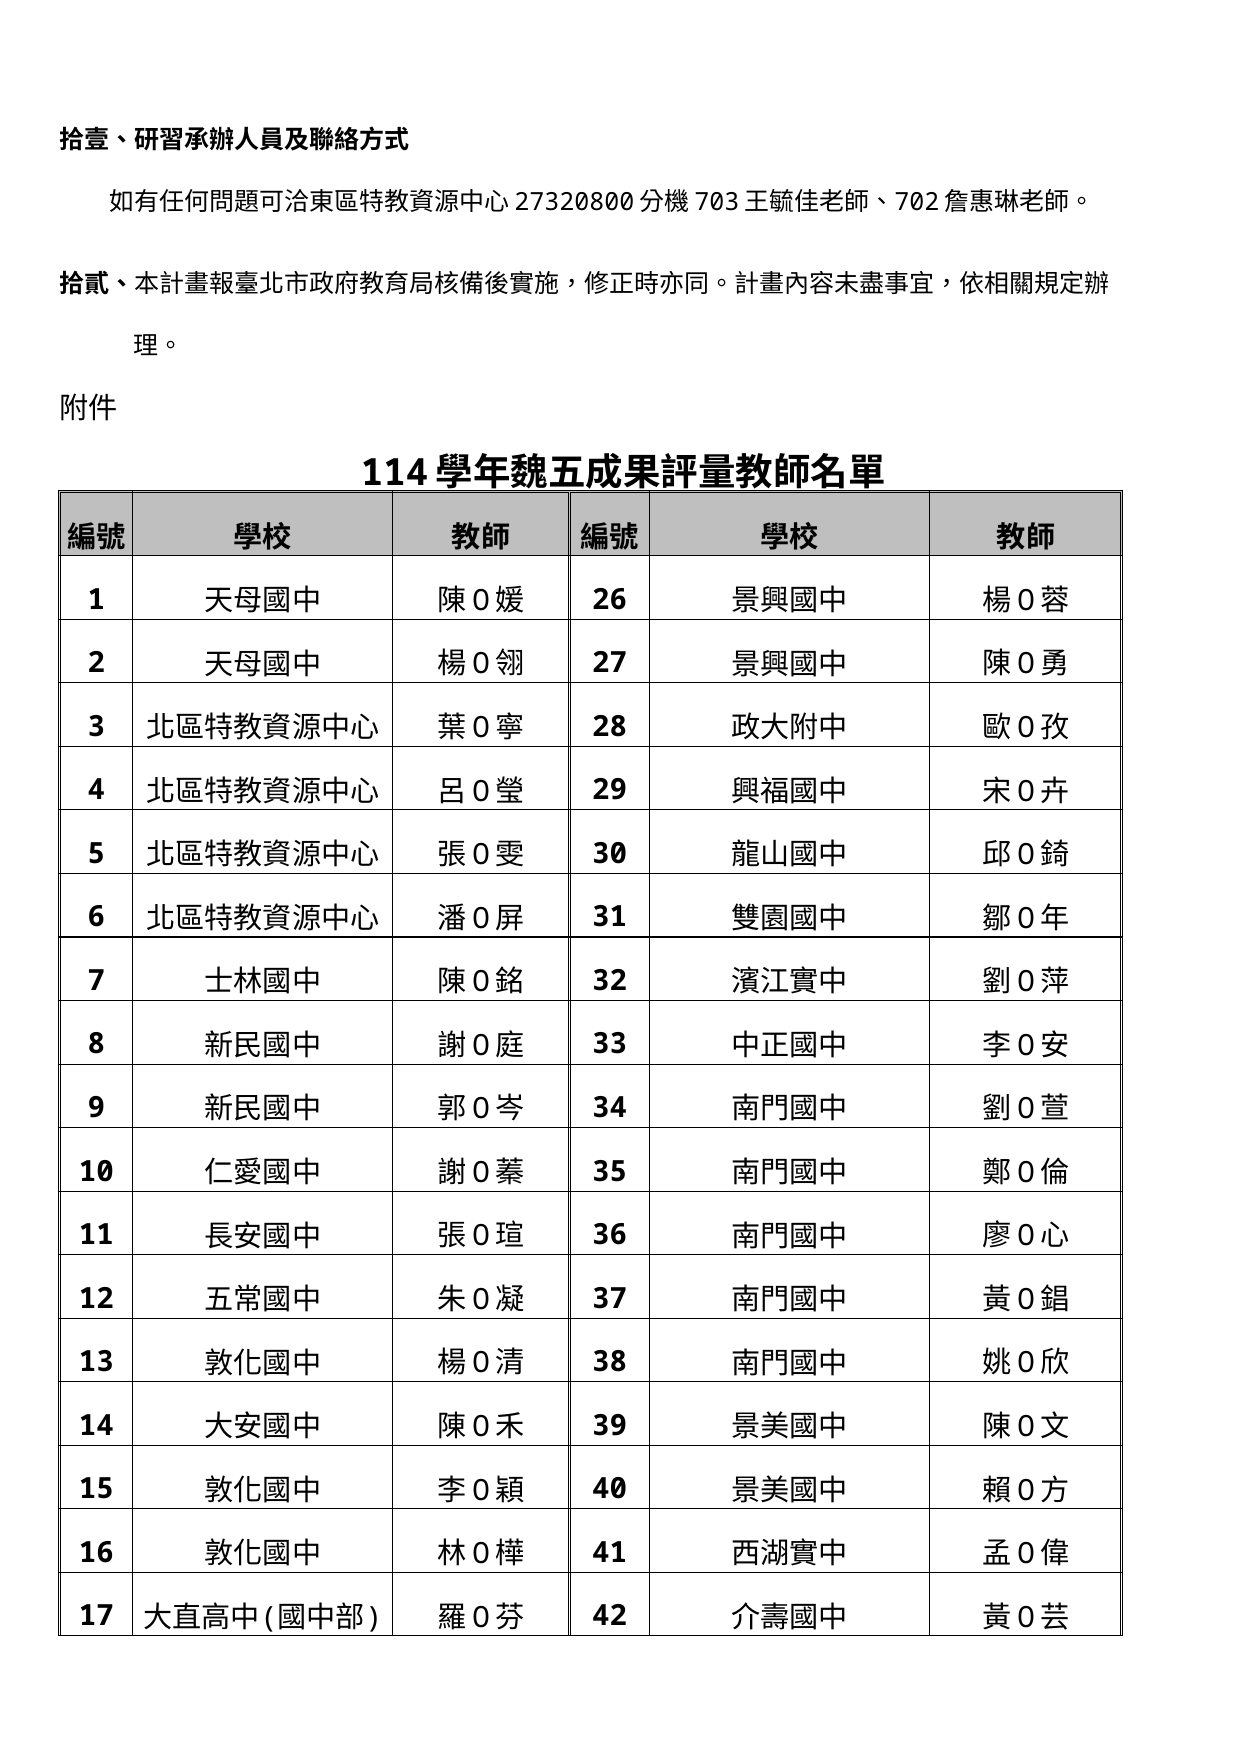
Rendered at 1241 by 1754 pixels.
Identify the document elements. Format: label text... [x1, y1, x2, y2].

table_cell 南門國中 [650, 1319, 929, 1381]
table_cell 仁愛國中 [133, 1128, 392, 1191]
table_cell 37 [571, 1255, 649, 1318]
text 114學年魏五成果評量教師名單 [59, 427, 1187, 489]
table_cell 5 [61, 810, 132, 873]
table_cell 42 [571, 1573, 649, 1635]
table_cell 陳O禾 [393, 1382, 568, 1445]
table_cell 40 [571, 1446, 649, 1508]
table_cell 大安國中 [133, 1382, 392, 1445]
table_cell 南門國中 [650, 1065, 929, 1127]
table_cell 呂O瑩 [393, 747, 568, 809]
table_cell 政大附中 [650, 683, 929, 746]
table_cell 38 [571, 1319, 649, 1381]
table_cell 景美國中 [650, 1446, 929, 1508]
table_cell 陳O媛 [393, 556, 568, 619]
table_cell 葉O寧 [393, 683, 568, 746]
table_cell 6 [61, 874, 132, 936]
table_cell 35 [571, 1128, 649, 1191]
table_cell 邱O錡 [930, 810, 1120, 873]
table_cell 劉O萱 [930, 1065, 1120, 1127]
table_cell 劉O萍 [930, 938, 1120, 1000]
table_cell 12 [61, 1255, 132, 1318]
table_cell 新民國中 [133, 1001, 392, 1063]
table_cell 敦化國中 [133, 1319, 392, 1381]
table_cell 龍山國中 [650, 810, 929, 873]
table_cell 32 [571, 938, 649, 1000]
table_cell 10 [61, 1128, 132, 1191]
table_cell 中正國中 [650, 1001, 929, 1063]
table_cell 8 [61, 1001, 132, 1063]
table_cell 41 [571, 1509, 649, 1572]
table_cell 孟O偉 [930, 1509, 1120, 1572]
table_cell 姚O欣 [930, 1319, 1120, 1381]
table_cell 李O安 [930, 1001, 1120, 1063]
table_header 教師 [930, 493, 1120, 555]
table_cell 介壽國中 [650, 1573, 929, 1635]
table_cell 39 [571, 1382, 649, 1445]
table_cell 36 [571, 1192, 649, 1254]
table_cell 天母國中 [133, 620, 392, 682]
table_cell 宋O卉 [930, 747, 1120, 809]
table_cell 士林國中 [133, 938, 392, 1000]
table_cell 黃O錩 [930, 1255, 1120, 1318]
table_cell 李O穎 [393, 1446, 568, 1508]
table_cell 15 [61, 1446, 132, 1508]
table_cell 賴O方 [930, 1446, 1120, 1508]
table_cell 北區特教資源中心 [133, 683, 392, 746]
table_cell 鄭O倫 [930, 1128, 1120, 1191]
table_cell 天母國中 [133, 556, 392, 619]
table_cell 26 [571, 556, 649, 619]
table_cell 朱O凝 [393, 1255, 568, 1318]
table_cell 34 [571, 1065, 649, 1127]
table_cell 新民國中 [133, 1065, 392, 1127]
table_cell 鄒O年 [930, 874, 1120, 936]
table_cell 張O雯 [393, 810, 568, 873]
table_header 教師 [393, 493, 568, 555]
table_cell 敦化國中 [133, 1446, 392, 1508]
table_cell 4 [61, 747, 132, 809]
table_cell 五常國中 [133, 1255, 392, 1318]
table_cell 29 [571, 747, 649, 809]
table_cell 興福國中 [650, 747, 929, 809]
table_cell 33 [571, 1001, 649, 1063]
table_cell 14 [61, 1382, 132, 1445]
table_header 編號 [61, 493, 132, 555]
table_cell 27 [571, 620, 649, 682]
table_cell 9 [61, 1065, 132, 1127]
table_cell 羅O芬 [393, 1573, 568, 1635]
table_cell 南門國中 [650, 1128, 929, 1191]
table_cell 7 [61, 938, 132, 1000]
text 附件 [59, 364, 1187, 427]
table_cell 濱江實中 [650, 938, 929, 1000]
text 拾壹、研習承辦人員及聯絡方式 [59, 96, 1187, 158]
table_cell 郭O岑 [393, 1065, 568, 1127]
table_cell 南門國中 [650, 1192, 929, 1254]
table_cell 28 [571, 683, 649, 746]
table_cell 北區特教資源中心 [133, 810, 392, 873]
table_cell 北區特教資源中心 [133, 874, 392, 936]
table_cell 31 [571, 874, 649, 936]
text 如有任何問題可洽東區特教資源中心27320800分機703王毓佳老師、702詹惠琳老師。 [109, 158, 1187, 221]
table_header 學校 [133, 493, 392, 555]
table_cell 3 [61, 683, 132, 746]
table_cell 雙園國中 [650, 874, 929, 936]
table_cell 陳O銘 [393, 938, 568, 1000]
table_cell 歐O孜 [930, 683, 1120, 746]
table_header 學校 [650, 493, 929, 555]
table_cell 廖O心 [930, 1192, 1120, 1254]
table_cell 黃O芸 [930, 1573, 1120, 1635]
table_cell 西湖實中 [650, 1509, 929, 1572]
table_cell 11 [61, 1192, 132, 1254]
table_cell 13 [61, 1319, 132, 1381]
table_cell 長安國中 [133, 1192, 392, 1254]
table_cell 林O樺 [393, 1509, 568, 1572]
table_cell 大直高中(國中部) [133, 1573, 392, 1635]
table_header 編號 [571, 493, 649, 555]
table_cell 30 [571, 810, 649, 873]
table_cell 南門國中 [650, 1255, 929, 1318]
table_cell 景興國中 [650, 556, 929, 619]
table_cell 楊O蓉 [930, 556, 1120, 619]
table_cell 張O瑄 [393, 1192, 568, 1254]
table_cell 1 [61, 556, 132, 619]
text 理。 [133, 302, 1187, 364]
table_cell 16 [61, 1509, 132, 1572]
table_cell 景美國中 [650, 1382, 929, 1445]
table_cell 2 [61, 620, 132, 682]
text 拾貳、本計畫報臺北市政府教育局核備後實施，修正時亦同。計畫內容未盡事宜，依相關規定辦 [59, 239, 1187, 302]
table_cell 楊O翎 [393, 620, 568, 682]
table_cell 陳O勇 [930, 620, 1120, 682]
table_cell 景興國中 [650, 620, 929, 682]
table_cell 謝O庭 [393, 1001, 568, 1063]
table_cell 潘O屏 [393, 874, 568, 936]
table_cell 17 [61, 1573, 132, 1635]
table_cell 北區特教資源中心 [133, 747, 392, 809]
table_cell 謝O蓁 [393, 1128, 568, 1191]
table_cell 陳O文 [930, 1382, 1120, 1445]
table_cell 楊O清 [393, 1319, 568, 1381]
table_cell 敦化國中 [133, 1509, 392, 1572]
